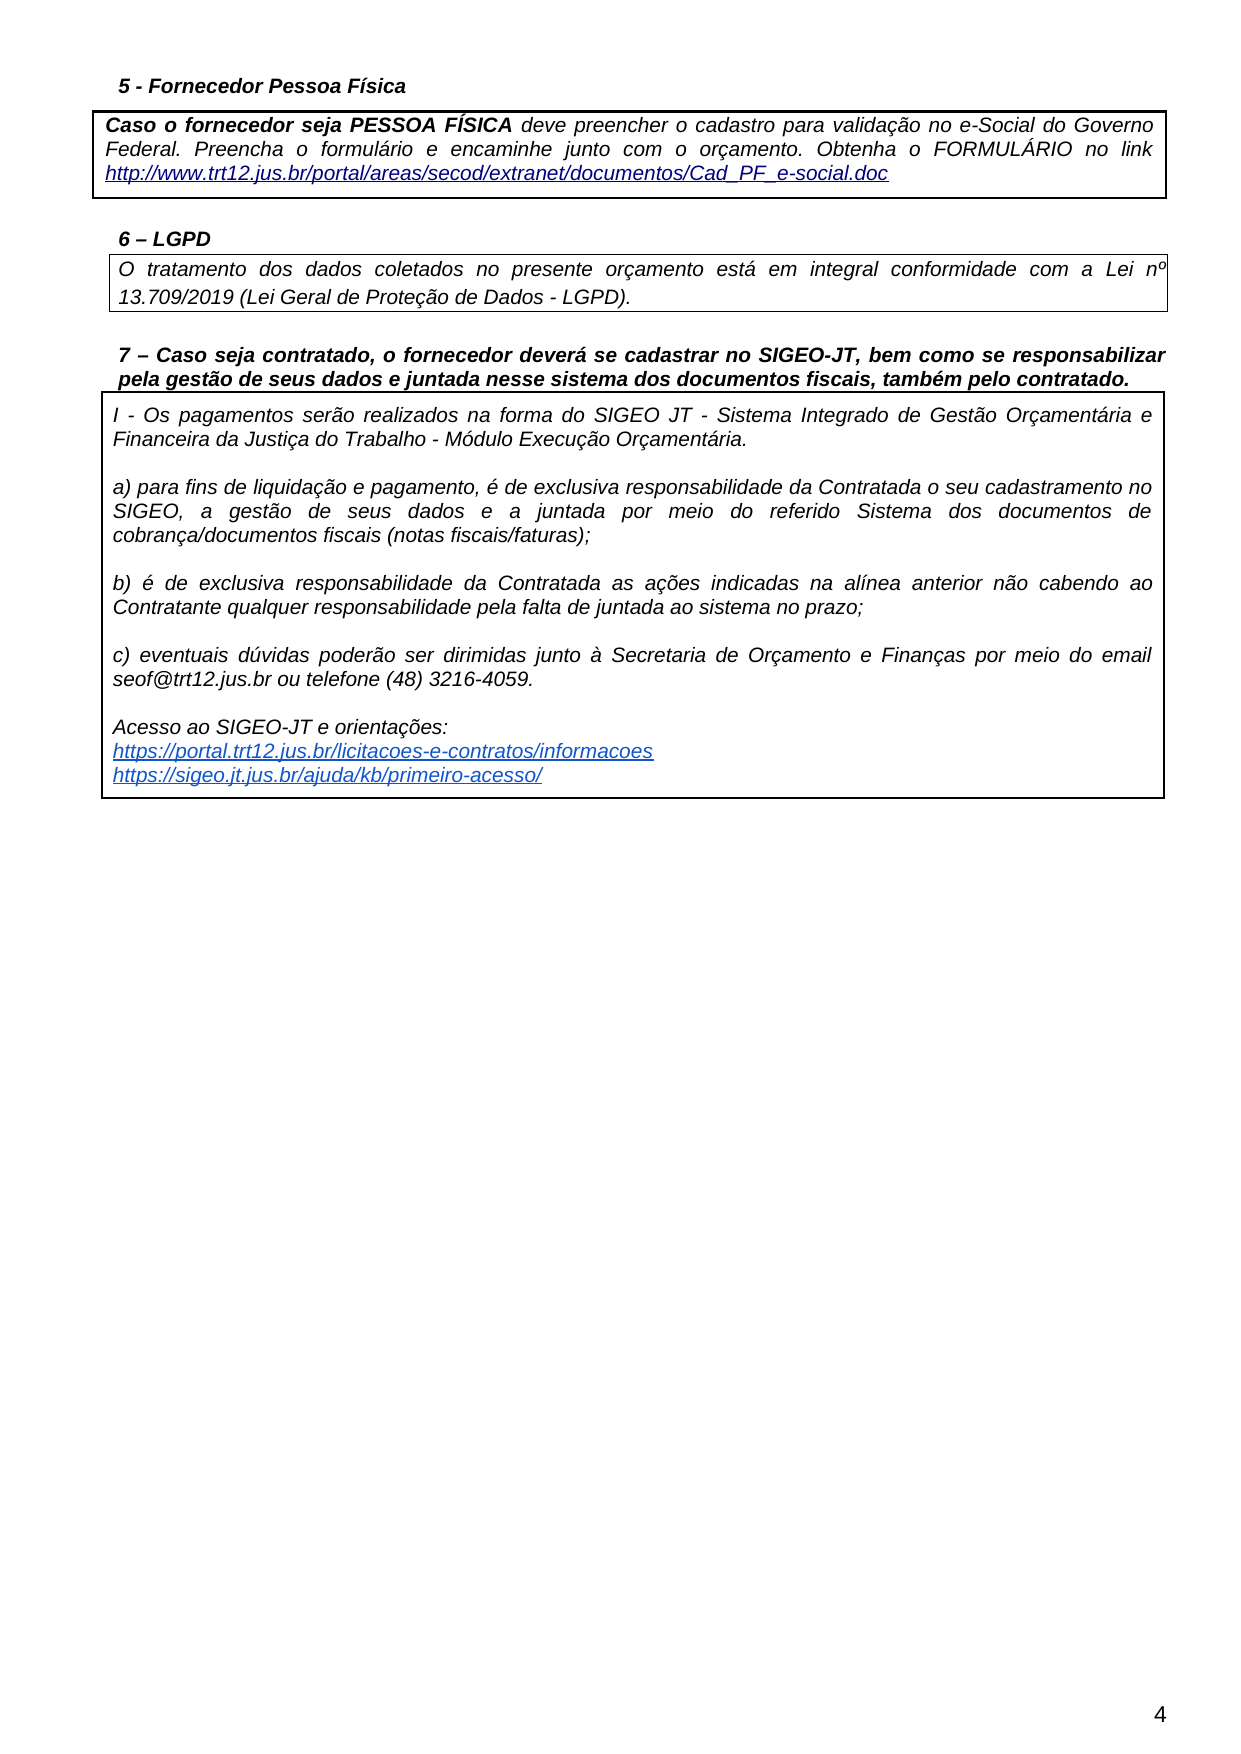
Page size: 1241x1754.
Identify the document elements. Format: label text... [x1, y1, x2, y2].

table_header Caso o fornecedor seja PESSOA FÍSICA deve preencher o cadastro para validação no e-Social do Governo Federal. Preencha o formulário e encaminhe junto com o orçamento. Obtenha o FORMULÁRIO no link http://www.trt12.jus.br/portal/areas/secod/extranet/documentos/Cad_PF_e-social.doc [94, 113, 1165, 197]
table_header I - Os pagamentos serão realizados na forma do SIGEO JT - Sistema Integrado de Gestão Orçamentária e Financeira da Justiça do Trabalho - Módulo Execução Orçamentária. a) para fins de liquidação e pagamento, é de exclusiva responsabilidade da Contratada o seu cadastramento no SIGEO, a gestão de seus dados e a juntada por meio do referido Sistema dos documentos de cobrança/documentos fiscais (notas fiscais/faturas); b) é de exclusiva responsabilidade da Contratada as ações indicadas na alínea anterior não cabendo ao Contratante qualquer responsabilidade pela falta de juntada ao sistema no prazo; c) eventuais dúvidas poderão ser dirimidas junto à Secretaria de Orçamento e Finanças por meio do email seof@trt12.jus.br ou telefone (48) 3216-4059. Acesso ao SIGEO-JT e orientações: https://portal.trt12.jus.br/licitacoes-e-contratos/informacoes https://sigeo.jt.jus.br/ajuda/kb/primeiro-acesso/ [103, 393, 1163, 797]
text O tratamento dos dados coletados no presente orçamento está em integral conformidade com a Lei nº 13.709/2019 (Lei Geral de Proteção de Dados - LGPD). [110, 255, 1167, 311]
text 5 - Fornecedor Pessoa Física [118, 74, 1167, 98]
text 6 – LGPD [118, 226, 1167, 250]
text 7 – Caso seja contratado, o fornecedor deverá se cadastrar no SIGEO-JT, bem como se responsabilizar pela gestão de seus dados e juntada nesse sistema dos documentos fiscais, também pelo contratado. [118, 343, 1167, 391]
